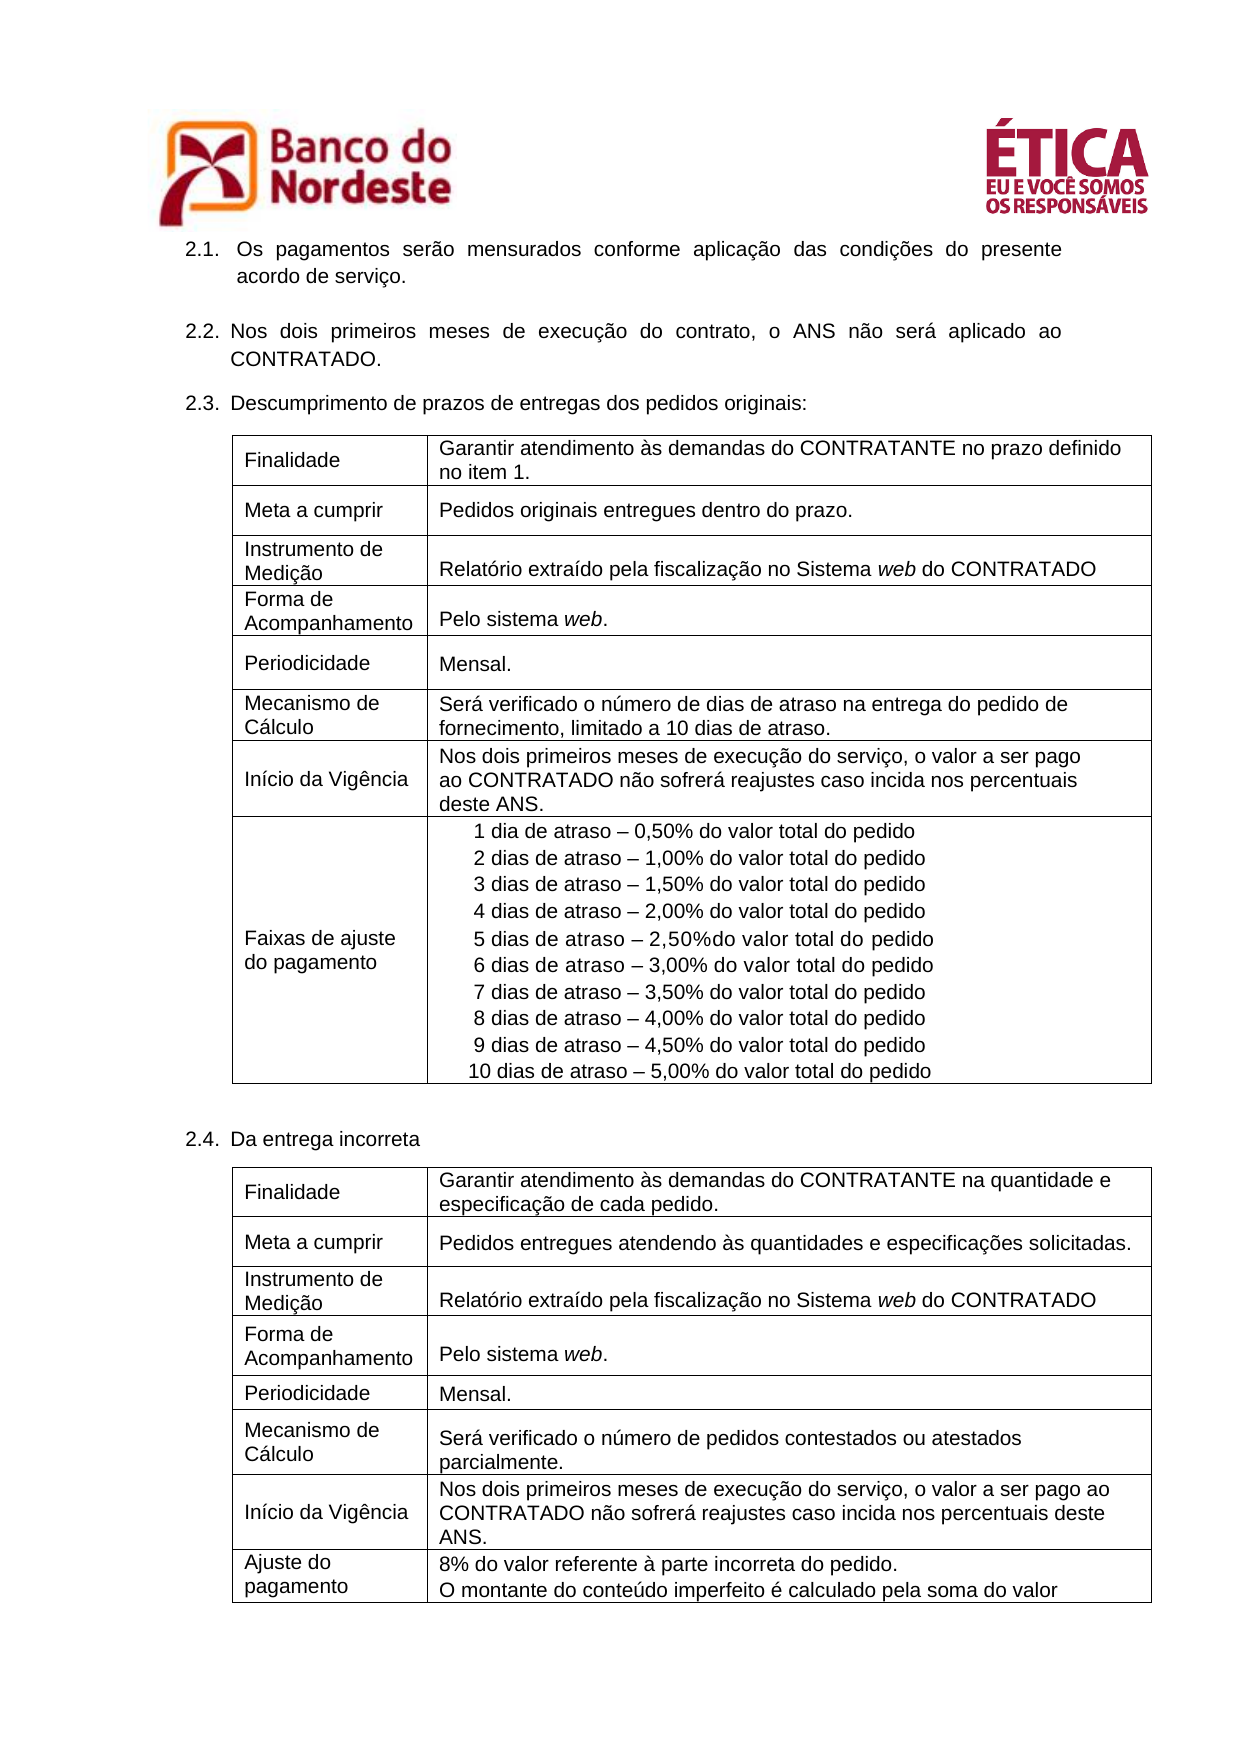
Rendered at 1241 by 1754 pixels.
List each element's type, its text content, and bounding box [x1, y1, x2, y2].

table_cell Será verificado o número de pedidos contestados ou atestados parcialmente. [428, 1410, 1151, 1474]
list Descumprimento de prazos de entregas dos pedidos originais: [185, 391, 1033, 414]
table_cell Será verificado o número de dias de atraso na entrega do pedido de fornecimento, limitado a 10 dias de atraso. [428, 690, 1151, 740]
table_header Garantir atendimento às demandas do CONTRATANTE na quantidade e especificação de cada pedido. [428, 1168, 1151, 1216]
table_cell Faixas de ajuste do pagamento [233, 817, 427, 1083]
table_cell Periodicidade [233, 636, 427, 689]
table_cell Relatório extraído pela fiscalização no Sistema web do CONTRATADO [428, 536, 1151, 585]
table_cell Mecanismo de Cálculo [233, 690, 427, 740]
list Os pagamentos serão mensurados conforme aplicação das condições do presente acordo de serviço. [185, 236, 1063, 288]
picture [946, 102, 1189, 221]
table_cell Meta a cumprir [233, 1217, 427, 1266]
table_cell Forma de Acompanhamento [233, 1316, 427, 1375]
list Da entrega incorreta [185, 1126, 1033, 1150]
table_cell Forma de Acompanhamento [233, 586, 427, 635]
table_cell Pelo sistema web. [428, 1316, 1151, 1375]
table_cell Início da Vigência [233, 741, 427, 816]
table_cell Relatório extraído pela fiscalização no Sistema web do CONTRATADO [428, 1267, 1151, 1315]
table_header Garantir atendimento às demandas do CONTRATANTE no prazo definido no item 1. [428, 436, 1151, 485]
picture [147, 109, 459, 236]
list Nos dois primeiros meses de execução do contrato, o ANS não será aplicado ao CONTRATADO. [185, 319, 1063, 370]
table_cell Nos dois primeiros meses de execução do serviço, o valor a ser pago ao CONTRATADO não sofrerá reajustes caso incida nos percentuais deste ANS. [428, 741, 1151, 816]
table_cell Mensal. [428, 1376, 1151, 1409]
table_cell Instrumento de Medição [233, 536, 427, 585]
table_cell Pedidos originais entregues dentro do prazo. [428, 486, 1151, 535]
table_cell Ajuste do pagamento [233, 1550, 427, 1602]
table_cell Pedidos entregues atendendo às quantidades e especificações solicitadas. [428, 1217, 1151, 1266]
table_cell Periodicidade [233, 1376, 427, 1409]
table_cell 8% do valor referente à parte incorreta do pedido. O montante do conteúdo imperfeito é calculado pela soma do valor [428, 1550, 1151, 1602]
table_cell Meta a cumprir [233, 486, 427, 535]
table_cell Instrumento de Medição [233, 1267, 427, 1315]
table_cell Mensal. [428, 636, 1151, 689]
table_cell 1 dia de atraso – 0,50% do valor total do pedido 2 dias de atraso – 1,00% do valor total do pedido 3 dias de atraso – 1,50% do valor total do pedido 4 dias de atraso – 2,00% do valor total do pedido 5 dias de atraso – 2,50%do valor total do pedido 6 dias de atraso – 3,00% do valor total do pedido 7 dias de atraso – 3,50% do valor total do pedido 8 dias de atraso – 4,00% do valor total do pedido 9 dias de atraso – 4,50% do valor total do pedido 10 dias de atraso – 5,00% do valor total do pedido [428, 817, 1151, 1083]
table_cell Pelo sistema web. [428, 586, 1151, 635]
table_header Finalidade [233, 1168, 427, 1216]
table_cell Nos dois primeiros meses de execução do serviço, o valor a ser pago ao CONTRATADO não sofrerá reajustes caso incida nos percentuais deste ANS. [428, 1475, 1151, 1549]
table_header Finalidade [233, 436, 427, 485]
table_cell Mecanismo de Cálculo [233, 1410, 427, 1474]
table_cell Início da Vigência [233, 1475, 427, 1549]
